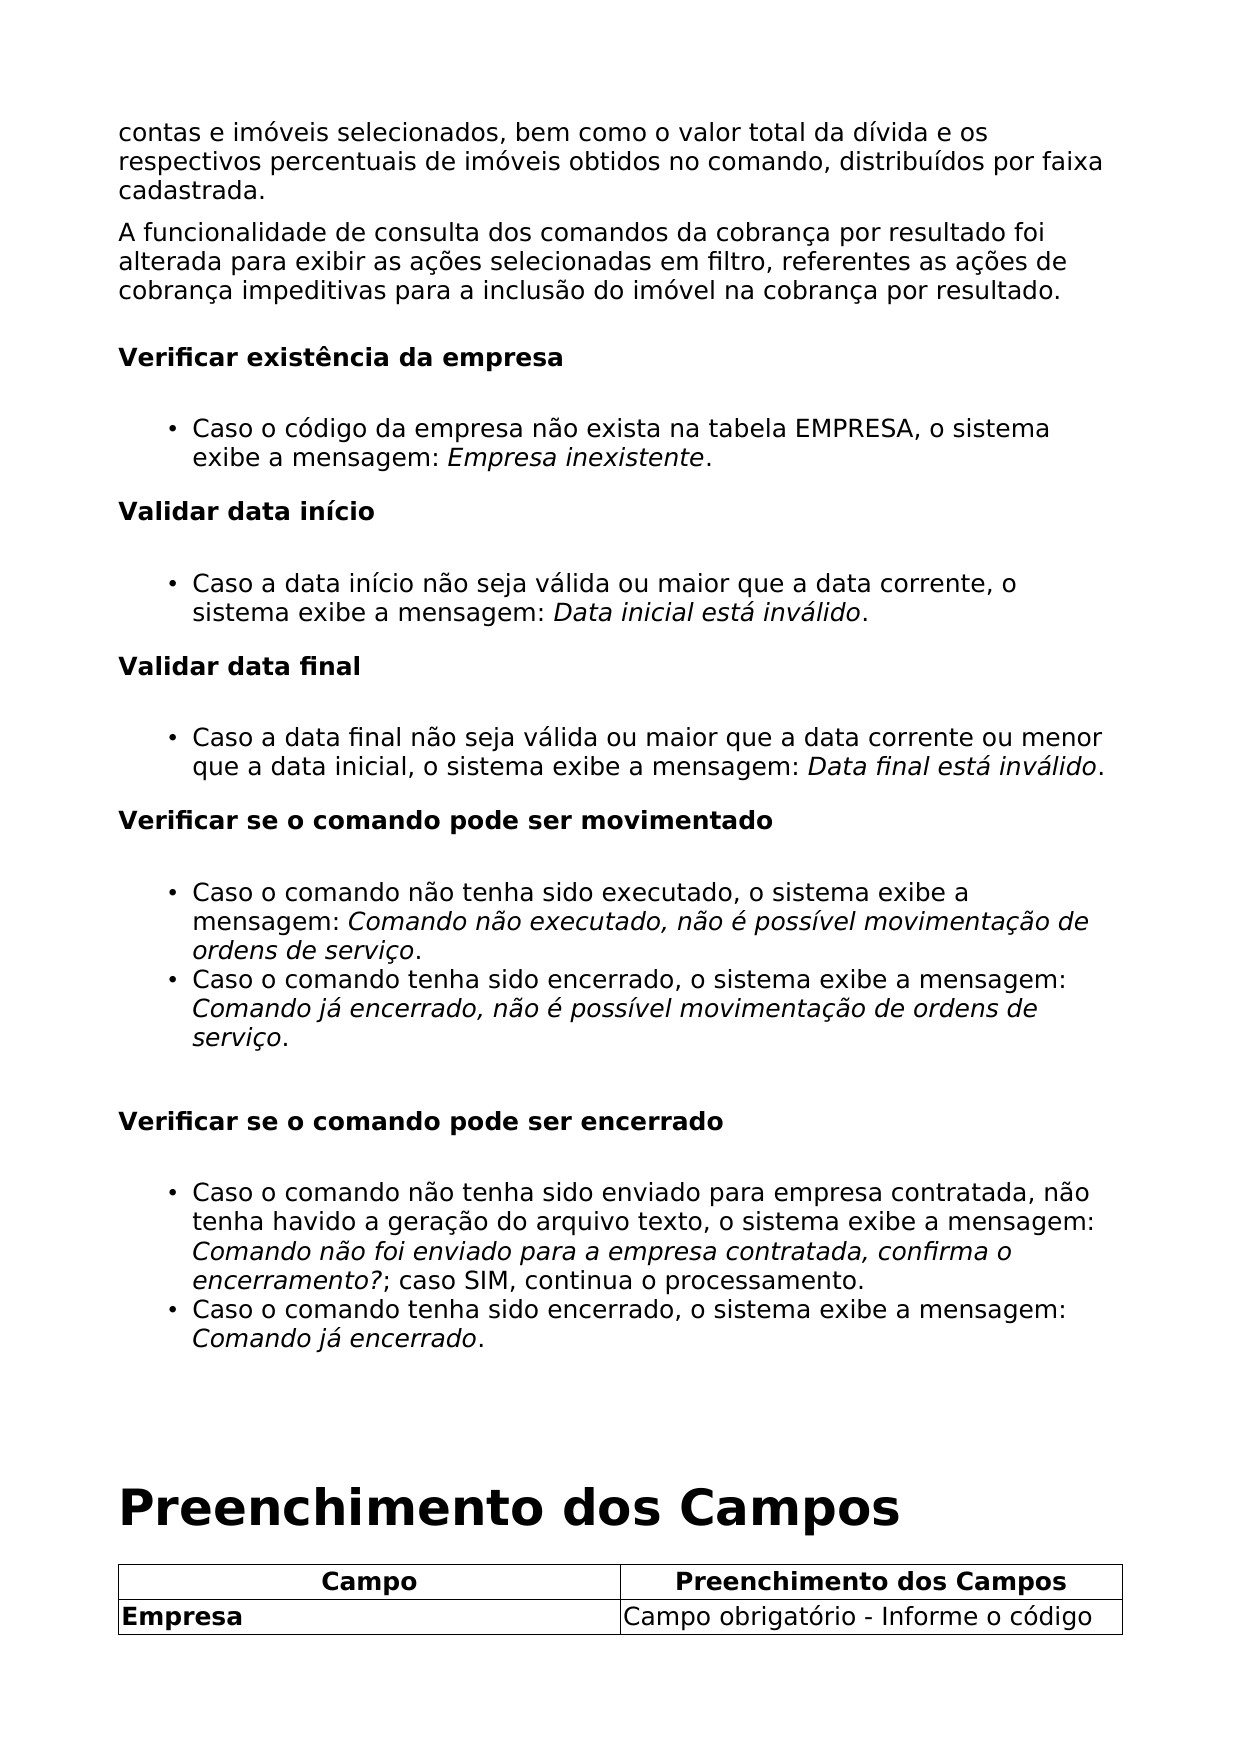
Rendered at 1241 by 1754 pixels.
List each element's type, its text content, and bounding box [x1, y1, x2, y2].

table_cell Empresa [119, 1600, 620, 1634]
text contas e imóveis selecionados, bem como o valor total da dívida e os respectivos percentuais de imóveis obtidos no comando, distribuídos por faixa cadastrada. [118, 118, 1122, 206]
subtitle Verificar se o comando pode ser encerrado [118, 1107, 1122, 1136]
subtitle Preenchimento dos Campos [118, 1479, 1122, 1537]
table_header Campo [119, 1565, 620, 1599]
text A funcionalidade de consulta dos comandos da cobrança por resultado foi alterada para exibir as ações selecionadas em filtro, referentes as ações de cobrança impeditivas para a inclusão do imóvel na cobrança por resultado. [118, 218, 1122, 306]
list Caso o comando não tenha sido executado, o sistema exibe a mensagem: Comando não executado, não é possível movimentação de ordens de serviço. [177, 878, 1122, 965]
list Caso a data início não seja válida ou maior que a data corrente, o sistema exibe a mensagem: Data inicial está inválido. [177, 569, 1122, 627]
list Caso o comando tenha sido encerrado, o sistema exibe a mensagem: Comando já encerrado. [177, 1295, 1122, 1353]
subtitle Verificar se o comando pode ser movimentado [118, 807, 1122, 836]
subtitle Verificar existência da empresa [118, 343, 1122, 372]
list Caso a data final não seja válida ou maior que a data corrente ou menor que a data inicial, o sistema exibe a mensagem: Data final está inválido. [177, 723, 1122, 782]
list Caso o comando não tenha sido enviado para empresa contratada, não tenha havido a geração do arquivo texto, o sistema exibe a mensagem: Comando não foi enviado para a empresa contratada, confirma o encerramento?; caso SIM, continua o processamento. [177, 1178, 1122, 1295]
subtitle Validar data início [118, 498, 1122, 527]
list Caso o código da empresa não exista na tabela EMPRESA, o sistema exibe a mensagem: Empresa inexistente. [177, 414, 1122, 473]
subtitle Validar data final [118, 652, 1122, 681]
list Caso o comando tenha sido encerrado, o sistema exibe a mensagem: Comando já encerrado, não é possível movimentação de ordens de serviço. [177, 965, 1122, 1053]
table_cell Campo obrigatório - Informe o código [621, 1600, 1122, 1634]
table_header Preenchimento dos Campos [621, 1565, 1122, 1599]
